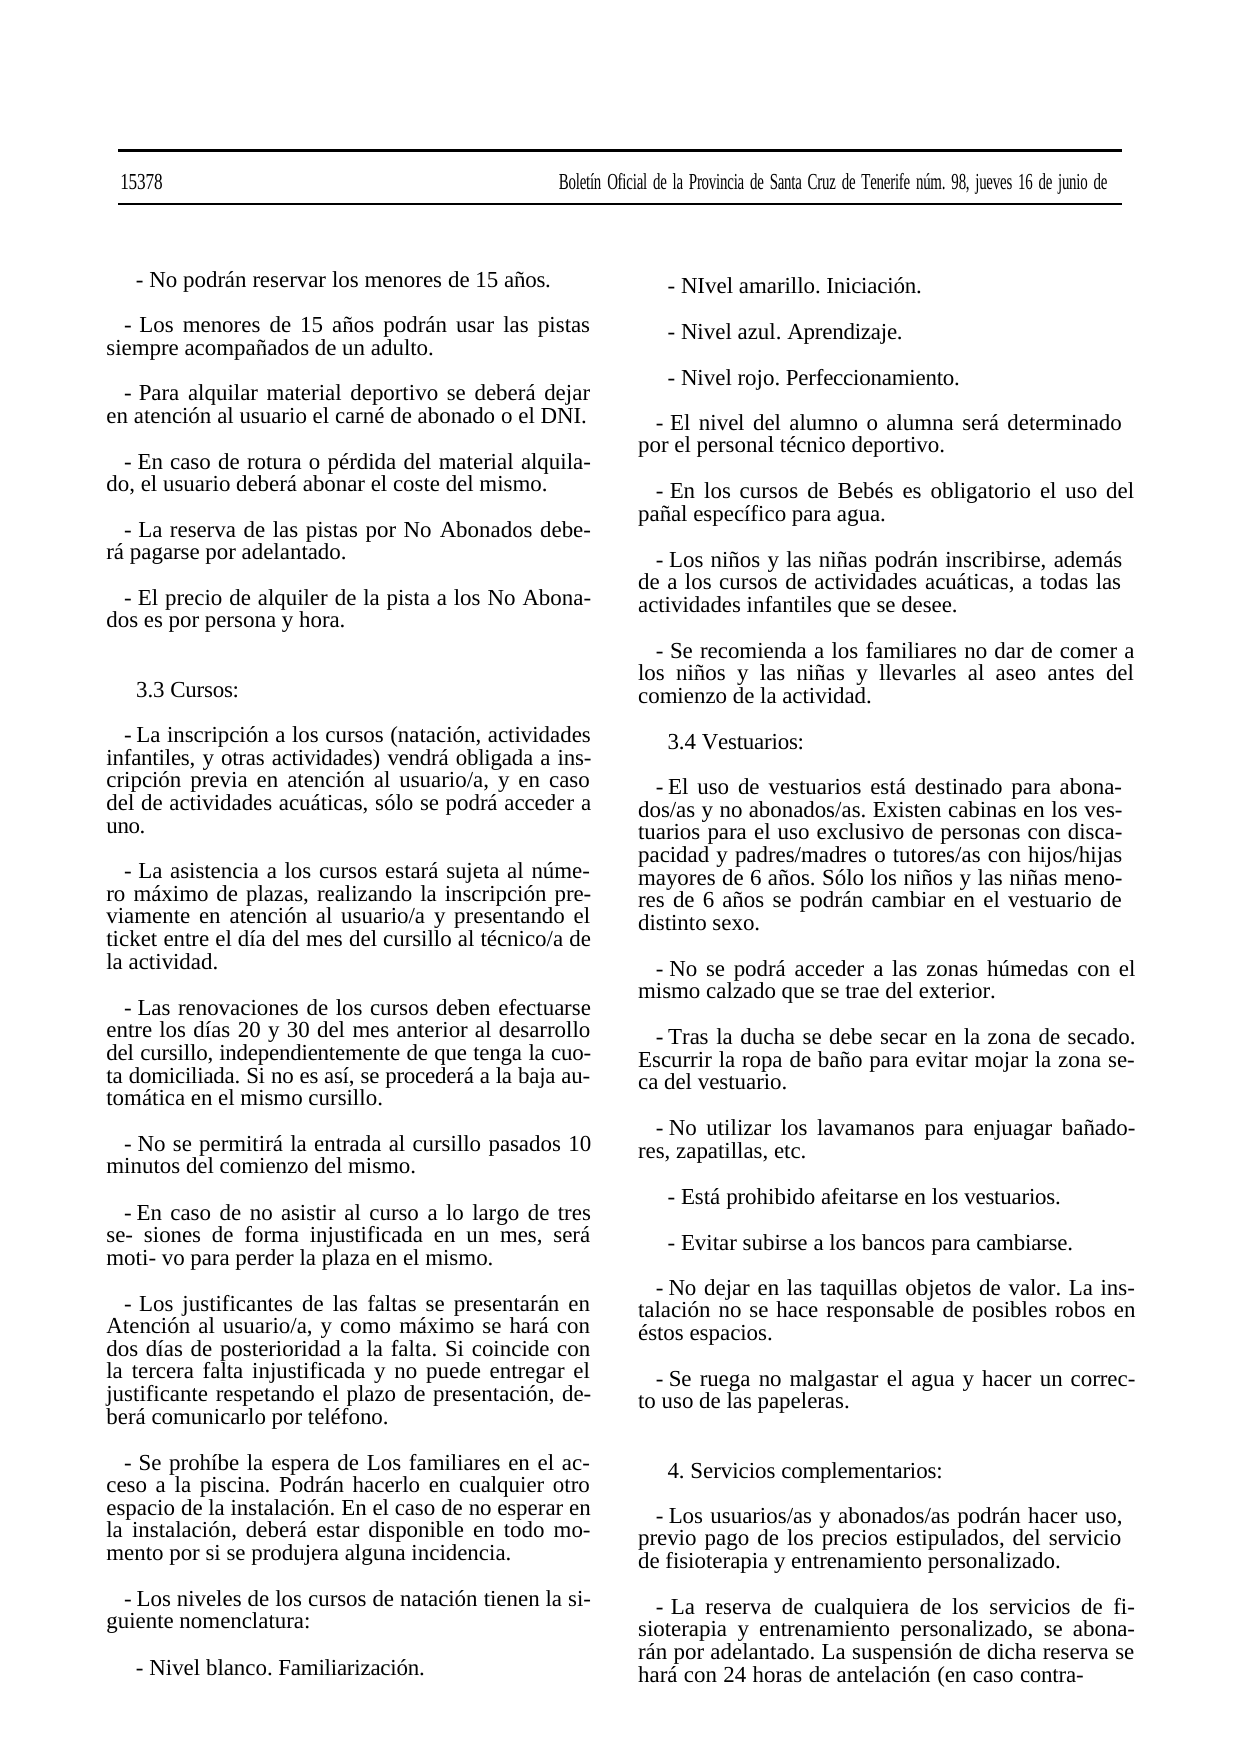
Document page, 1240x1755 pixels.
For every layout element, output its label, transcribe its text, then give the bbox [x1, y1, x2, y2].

list Evitar subirse a los bancos para cambiarse. [667, 1229, 1135, 1255]
list Los menores de 15 años podrán usar las pistas siempre acompañados de un adulto. [106, 314, 591, 360]
list Los usuarios/as y abonados/as podrán hacer uso, previo pago de los precios estipulados, del servicio de fisioterapia y entrenamiento personalizado. [638, 1506, 1122, 1573]
list Tras la ducha se debe secar en la zona de secado. Escurrir la ropa de baño para evitar mojar la zona se- ca del vestuario. [638, 1027, 1135, 1095]
list Nivel blanco. Familiarización. [136, 1654, 595, 1680]
list No se podrá acceder a las zonas húmedas con el mismo calzado que se trae del exterior. [638, 958, 1135, 1004]
list No se permitirá la entrada al cursillo pasados 10 minutos del comienzo del mismo. [106, 1134, 591, 1179]
list Las renovaciones de los cursos deben efectuarse entre los días 20 y 30 del mes anterior al desarrollo del cursillo, independientemente de que tenga la cuo- ta domiciliada. Si no es así, se procederá a la baja au- tomática en el mismo cursillo. [106, 997, 591, 1111]
list Nivel rojo. Perfeccionamiento. [667, 364, 1135, 390]
list El precio de alquiler de la pista a los No Abona- dos es por persona y hora. [106, 588, 591, 633]
list No podrán reservar los menores de 15 años. [136, 266, 595, 292]
text 3.3 Cursos: [136, 676, 595, 702]
list Se recomienda a los familiares no dar de comer a los niños y las niñas y llevarles al aseo antes del comienzo de la actividad. [638, 640, 1135, 708]
list La asistencia a los cursos estará sujeta al núme- ro máximo de plazas, realizando la inscripción pre- viamente en atención al usuario/a y presentando el ticket entre el día del mes del cursillo al técnico/a de la actividad. [106, 861, 591, 974]
text 3.4 Vestuarios: [667, 728, 1135, 754]
list La inscripción a los cursos (natación, actividades infantiles, y otras actividades) vendrá obligada a ins- cripción previa en atención al usuario/a, y en caso del de actividades acuáticas, sólo se podrá acceder a uno. [106, 724, 591, 838]
list En caso de no asistir al curso a lo largo de tres se- siones de forma injustificada en un mes, será moti- vo para perder la plaza en el mismo. [106, 1202, 591, 1270]
list Servicios complementarios: [667, 1457, 1135, 1483]
list La reserva de las pistas por No Abonados debe- rá pagarse por adelantado. [106, 519, 591, 565]
list Se ruega no malgastar el agua y hacer un correc- to uso de las papeleras. [638, 1368, 1135, 1414]
list Los niveles de los cursos de natación tienen la si- guiente nomenclatura: [106, 1588, 591, 1634]
list Los justificantes de las faltas se presentarán en Atención al usuario/a, y como máximo se hará con dos días de posterioridad a la falta. Si coincide con la tercera falta injustificada y no puede entregar el justificante respetando el plazo de presentación, de- berá comunicarlo por teléfono. [106, 1293, 591, 1429]
list Se prohíbe la espera de Los familiares en el ac- ceso a la piscina. Podrán hacerlo en cualquier otro espacio de la instalación. En el caso de no esperar en la instalación, deberá estar disponible en todo mo- mento por si se produjera alguna incidencia. [106, 1452, 591, 1565]
list Para alquilar material deportivo se deberá dejar en atención al usuario el carné de abonado o el DNI. [106, 383, 591, 428]
list El nivel del alumno o alumna será determinado por el personal técnico deportivo. [638, 412, 1122, 458]
list La reserva de cualquiera de los servicios de fi- sioterapia y entrenamiento personalizado, se abona- rán por adelantado. La suspensión de dicha reserva se hará con 24 horas de antelación (en caso contra- [638, 1596, 1135, 1687]
list Está prohibido afeitarse en los vestuarios. [667, 1183, 1135, 1209]
list NIvel amarillo. Iniciación. [667, 272, 1135, 298]
list En los cursos de Bebés es obligatorio el uso del pañal específico para agua. [638, 481, 1135, 526]
list No dejar en las taquillas objetos de valor. La ins- talación no se hace responsable de posibles robos en éstos espacios. [638, 1278, 1135, 1346]
list Los niños y las niñas podrán inscribirse, además de a los cursos de actividades acuáticas, a todas las actividades infantiles que se desee. [638, 549, 1123, 617]
list En caso de rotura o pérdida del material alquila- do, el usuario deberá abonar el coste del mismo. [106, 451, 591, 496]
list El uso de vestuarios está destinado para abona- dos/as y no abonados/as. Existen cabinas en los ves- tuarios para el uso exclusivo de personas con disca- pacidad y padres/madres o tutores/as con hijos/hijas mayores de 6 años. Sólo los niños y las niñas meno- res de 6 años se podrán cambiar en el vestuario de distinto sexo. [638, 777, 1123, 936]
list Nivel azul. Aprendizaje. [667, 318, 1135, 344]
list No utilizar los lavamanos para enjuagar bañado- res, zapatillas, etc. [638, 1118, 1135, 1163]
